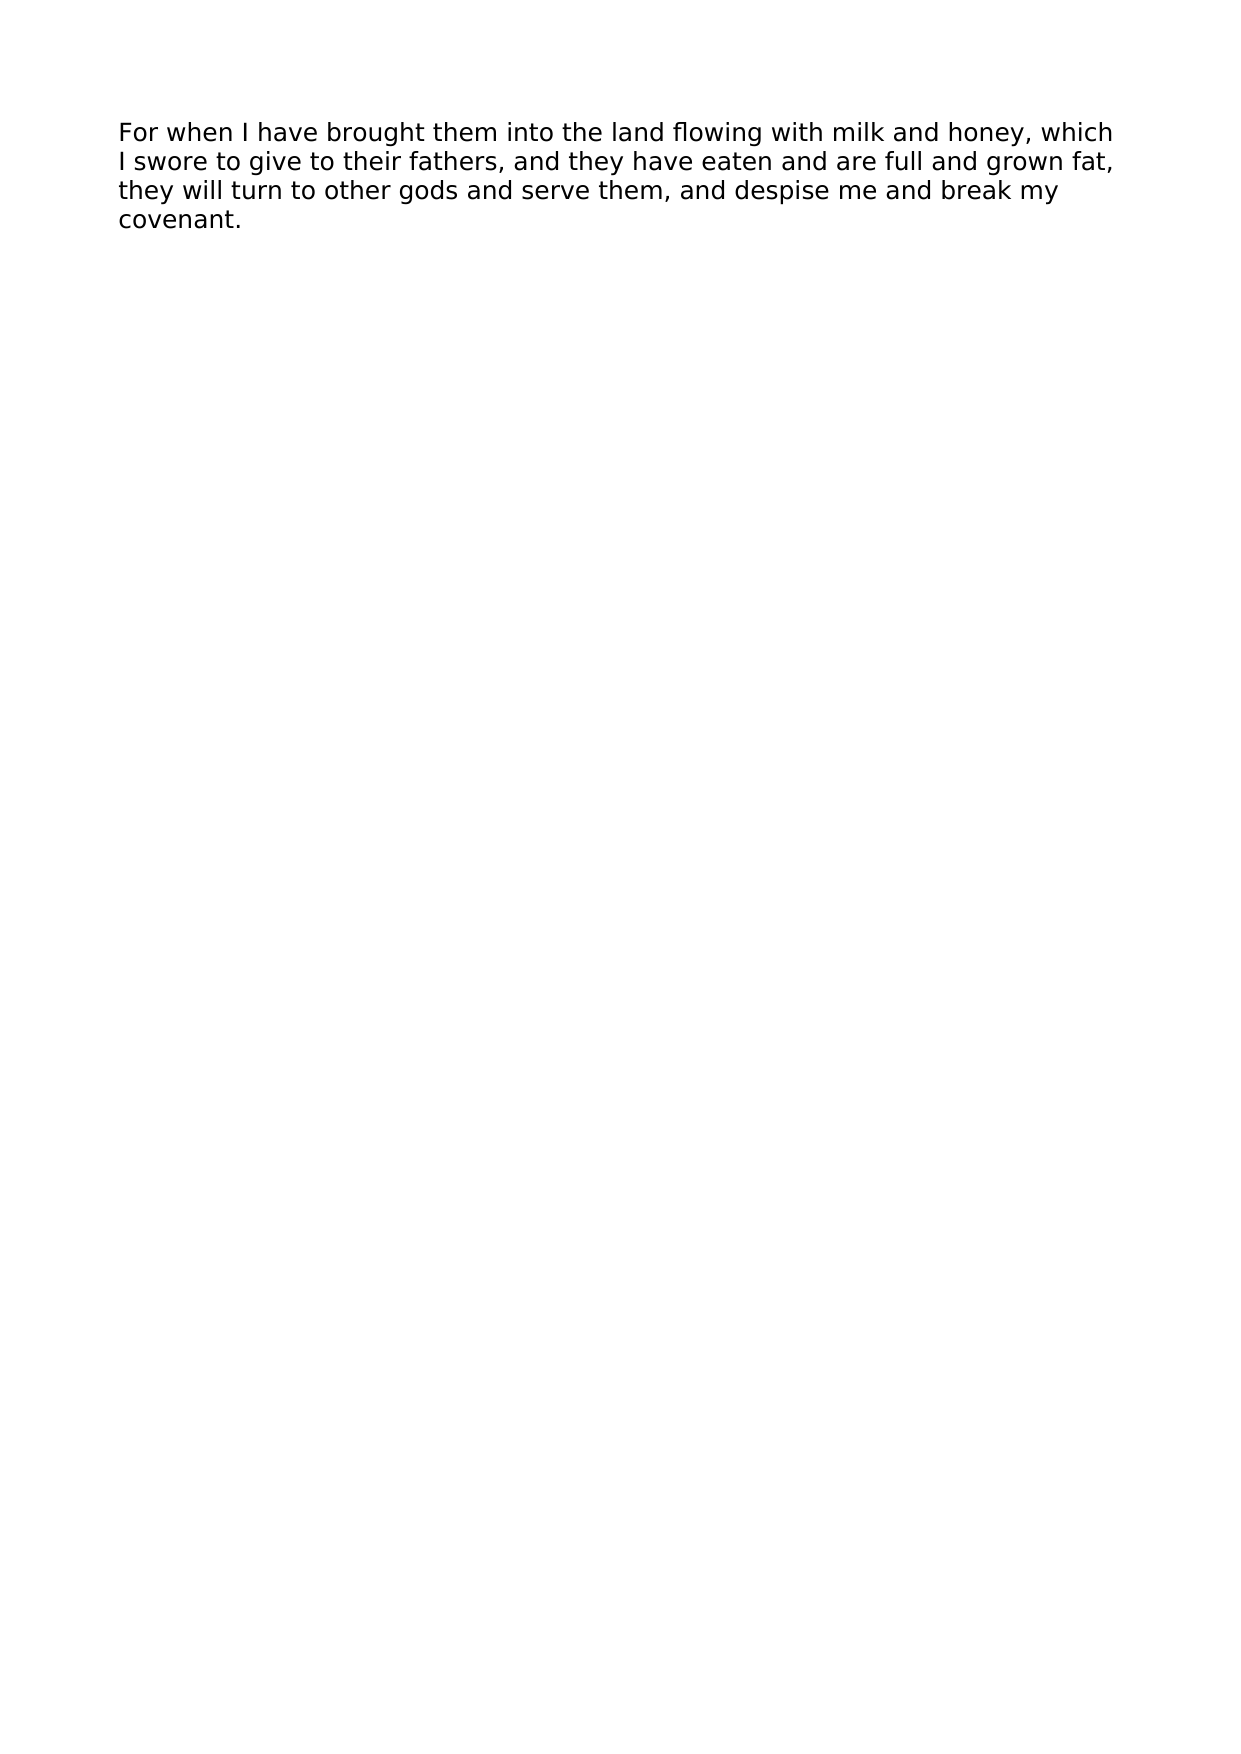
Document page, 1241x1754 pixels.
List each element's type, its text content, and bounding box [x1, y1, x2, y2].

text For when I have brought them into the land flowing with milk and honey, which I swore to give to their fathers, and they have eaten and are full and grown fat, they will turn to other gods and serve them, and despise me and break my covenant. [118, 118, 1122, 235]
